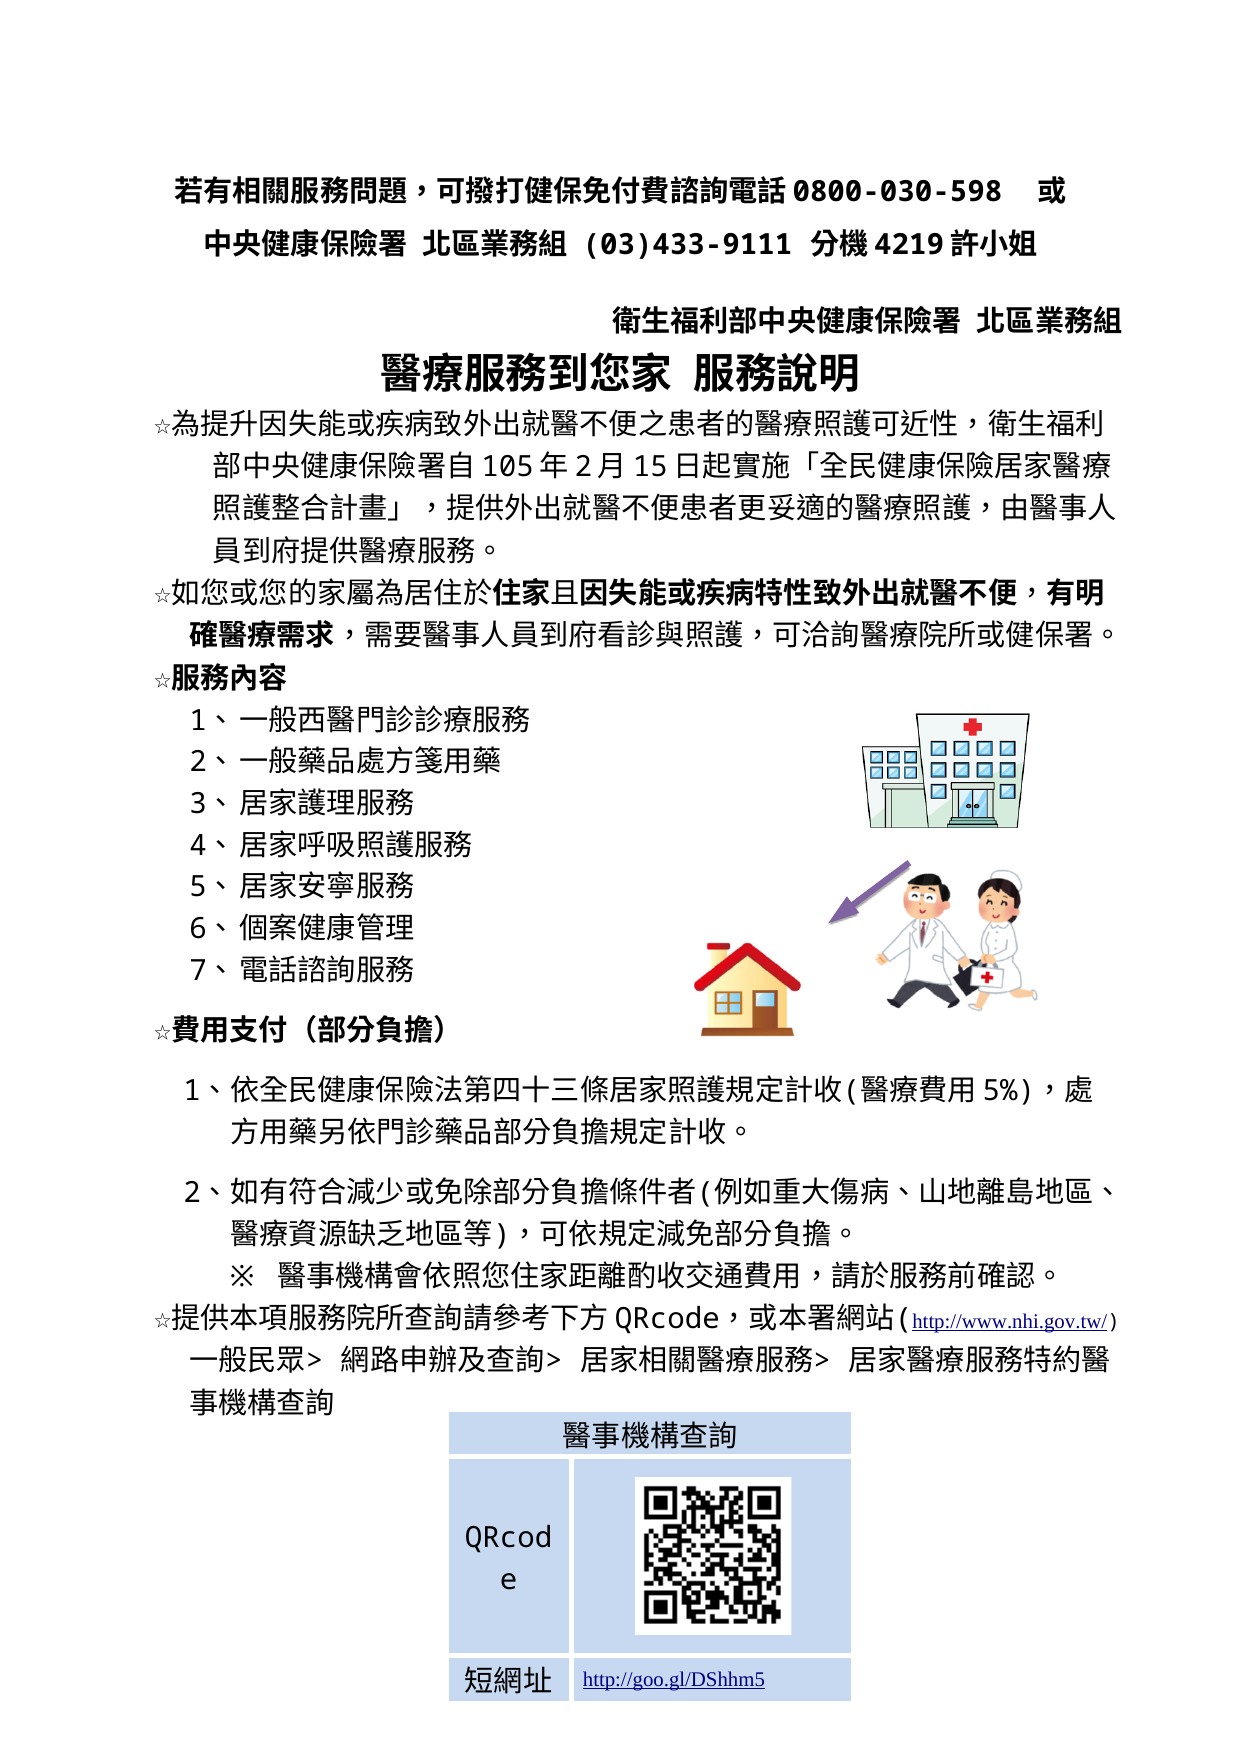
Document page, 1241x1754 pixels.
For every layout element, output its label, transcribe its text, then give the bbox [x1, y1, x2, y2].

text ☆服務內容 [118, 654, 1122, 697]
text ☆為提升因失能或疾病致外出就醫不便之患者的醫療照護可近性，衛生福利部中央健康保險署自105年2月15日起實施「全民健康保險居家醫療照護整合計畫」，提供外出就醫不便患者更妥適的醫療照護，由醫事人員到府提供醫療服務。 [153, 400, 1122, 569]
list [1040, 947, 1122, 988]
list [1040, 905, 1122, 947]
text 若有相關服務問題，可撥打健保免付費諮詢電話0800-030-598 或 [118, 168, 1122, 210]
text ☆費用支付（部分負擔） [148, 1007, 1122, 1049]
list [804, 947, 871, 988]
text ☆如您或您的家屬為居住於住家且因失能或疾病特性致外出就醫不便，有明確醫療需求，需要醫事人員到府看診與照護，可洽詢醫療院所或健保署。 [153, 569, 1122, 654]
table_cell [574, 1459, 851, 1653]
picture [635, 1477, 792, 1635]
list 電話諮詢服務 [189, 947, 690, 988]
list 一般藥品處方箋用藥 [189, 738, 852, 780]
text 中央健康保險署 北區業務組 (03)433-9111 分機4219許小姐 [118, 221, 1122, 263]
list 居家安寧服務 [189, 863, 902, 905]
table_cell http://goo.gl/DShhm5 [574, 1658, 851, 1701]
picture [871, 865, 1040, 1016]
list [1040, 738, 1122, 780]
text ☆提供本項服務院所查詢請參考下方QRcode，或本署網站(http://www.nhi.gov.tw/) 一般民眾> 網路申辦及查詢> 居家相關醫療服務> 居家醫療服務特約醫事機構查詢 [153, 1294, 1122, 1422]
table_header 醫事機構查詢 [449, 1412, 851, 1454]
table_cell 短網址 [449, 1658, 569, 1701]
text 1、依全民健康保險法第四十三條居家照護規定計收(醫療費用5%)，處方用藥另依門診藥品部分負擔規定計收。 [183, 1067, 1122, 1151]
text ※ 醫事機構會依照您住家距離酌收交通費用，請於服務前確認。 [171, 1253, 1122, 1294]
text 2、如有符合減少或免除部分負擔條件者(例如重大傷病、山地離島地區、醫療資源缺乏地區等)，可依規定減免部分負擔。 [183, 1169, 1122, 1253]
list 一般西醫門診診療服務 [189, 697, 1122, 738]
picture [871, 865, 899, 886]
list [911, 863, 1122, 905]
text [447, 1705, 853, 1710]
text 衛生福利部中央健康保險署 北區業務組 [118, 298, 1122, 340]
text 醫療服務到您家 服務說明 [118, 340, 1122, 400]
list 個案健康管理 [189, 905, 871, 947]
list [1040, 780, 1122, 822]
picture [852, 703, 1040, 836]
table_cell QRcode [449, 1459, 569, 1653]
list 居家呼吸照護服務 [189, 822, 1122, 863]
picture [690, 935, 804, 1043]
list 居家護理服務 [189, 780, 852, 822]
